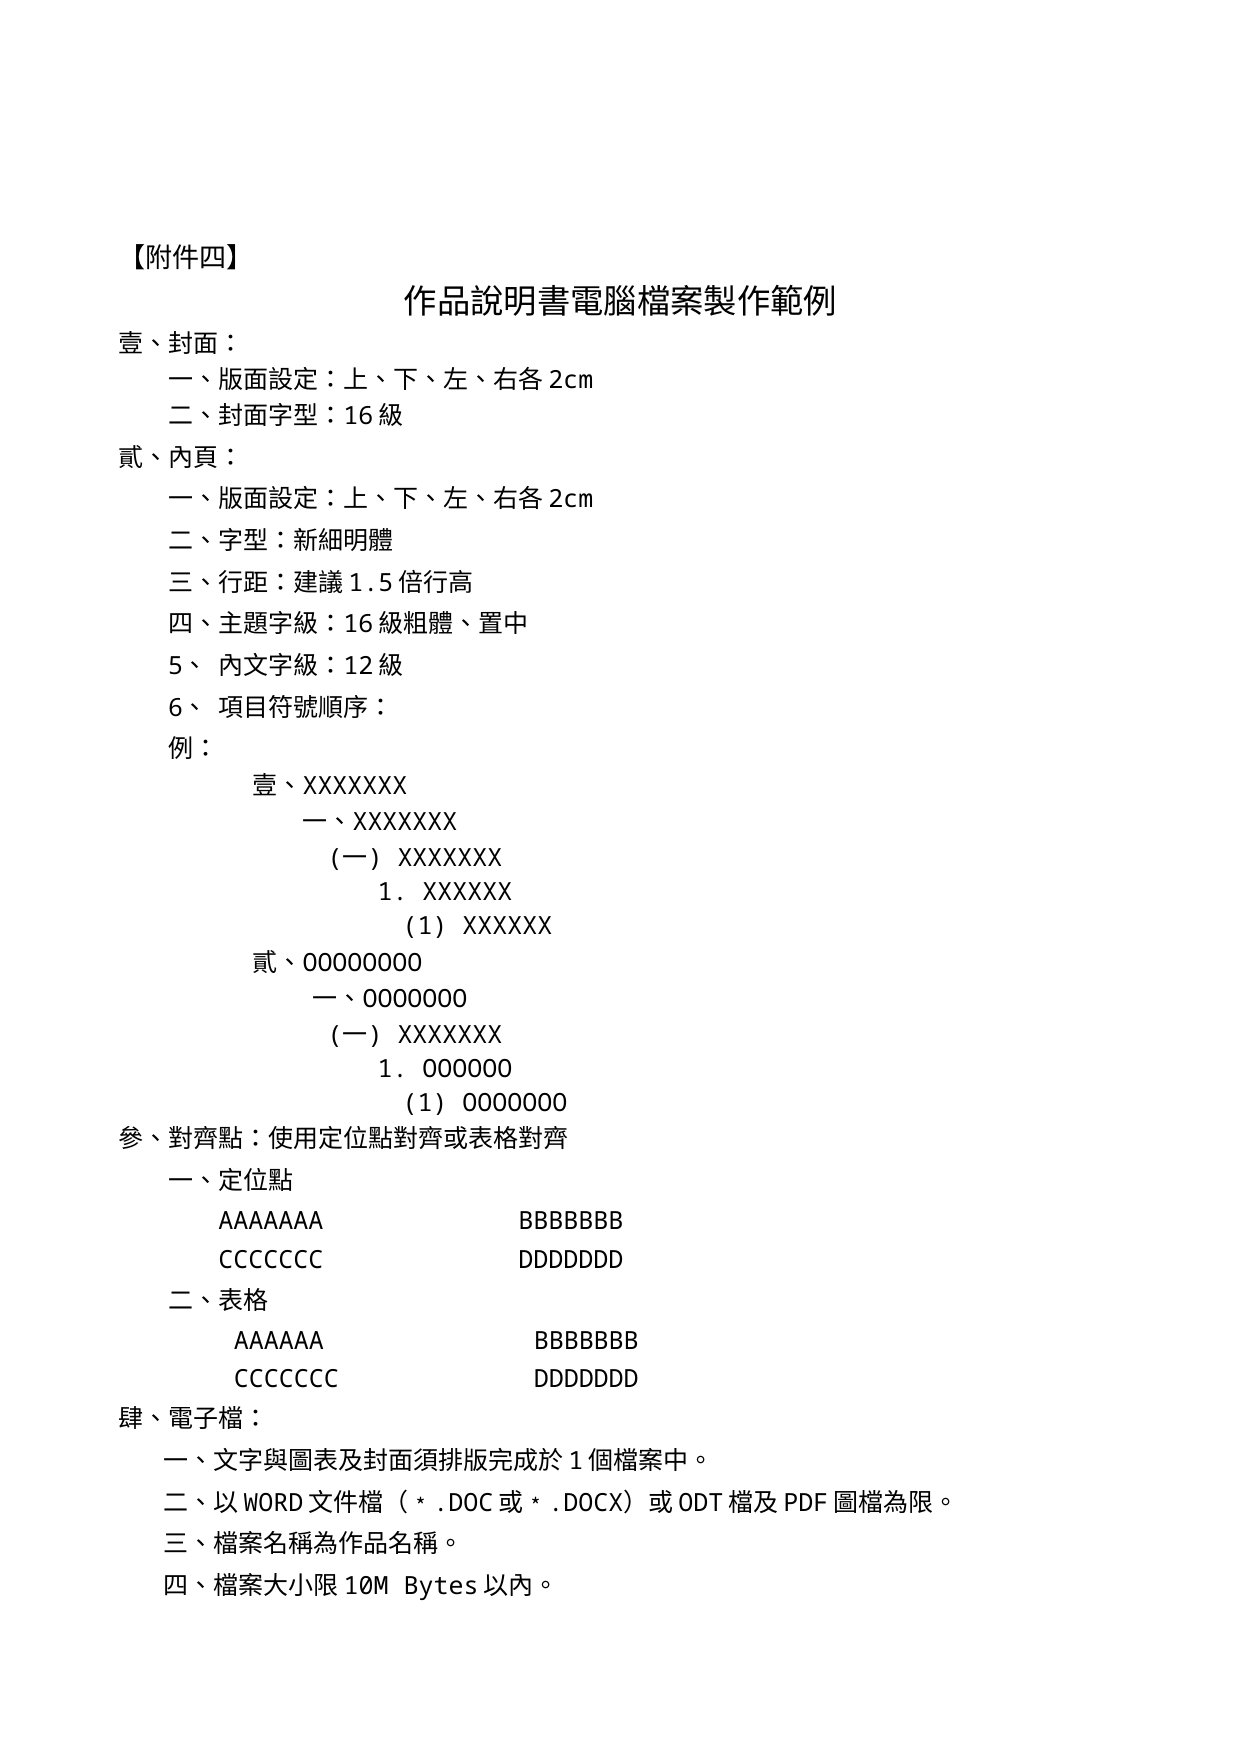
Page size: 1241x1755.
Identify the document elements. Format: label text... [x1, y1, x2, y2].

table_header BBBBBBB [522, 1322, 747, 1361]
table_header 壹、XXXXXXX 一、XXXXXXX (一) XXXXXXX 1. XXXXXX (1) XXXXXX 貳、OOOOOOOO 一、OOOOOOO (一) XXXXXXX 1. OOOOOO (1) OOOOOOO [241, 765, 753, 1119]
text 三、檔案名稱為作品名稱。 [118, 1524, 1122, 1560]
text 二、以WORD文件檔（﹡.DOC或﹡.DOCX）或ODT檔及PDF圖檔為限。 [118, 1482, 1122, 1518]
list 項目符號順序： [168, 687, 1122, 723]
text 一、版面設定：上、下、左、右各2cm [168, 479, 1122, 515]
table_header AAAAAA [222, 1322, 522, 1361]
text CCCCCCC DDDDDDD [118, 1241, 1122, 1276]
text 二、封面字型：16級 [168, 396, 1122, 432]
list 內文字級：12級 [168, 646, 1122, 682]
text 三、行距：建議1.5倍行高 [168, 562, 1122, 598]
text 肆、電子檔： [118, 1399, 1122, 1435]
text 一、版面設定：上、下、左、右各2cm [168, 359, 1122, 396]
text 一、定位點 [168, 1161, 1122, 1197]
text 四、主題字級：16級粗體、置中 [168, 604, 1122, 640]
table_cell CCCCCCC [222, 1361, 522, 1399]
text 壹、封面： [118, 323, 1122, 359]
table_cell DDDDDDD [522, 1361, 747, 1399]
text 二、表格 [168, 1281, 1122, 1317]
text 參、對齊點：使用定位點對齊或表格對齊 [118, 1119, 1122, 1155]
text 作品說明書電腦檔案製作範例 [118, 275, 1122, 323]
text 【附件四】 [118, 236, 1122, 275]
text 例： [168, 729, 1122, 765]
text AAAAAAA BBBBBBB [118, 1202, 1122, 1236]
text 二、字型：新細明體 [168, 521, 1122, 557]
text 貳、內頁： [118, 437, 1122, 473]
text 四、檔案大小限10M Bytes以內。 [118, 1566, 1122, 1602]
text 一、文字與圖表及封面須排版完成於1個檔案中。 [118, 1441, 1122, 1477]
